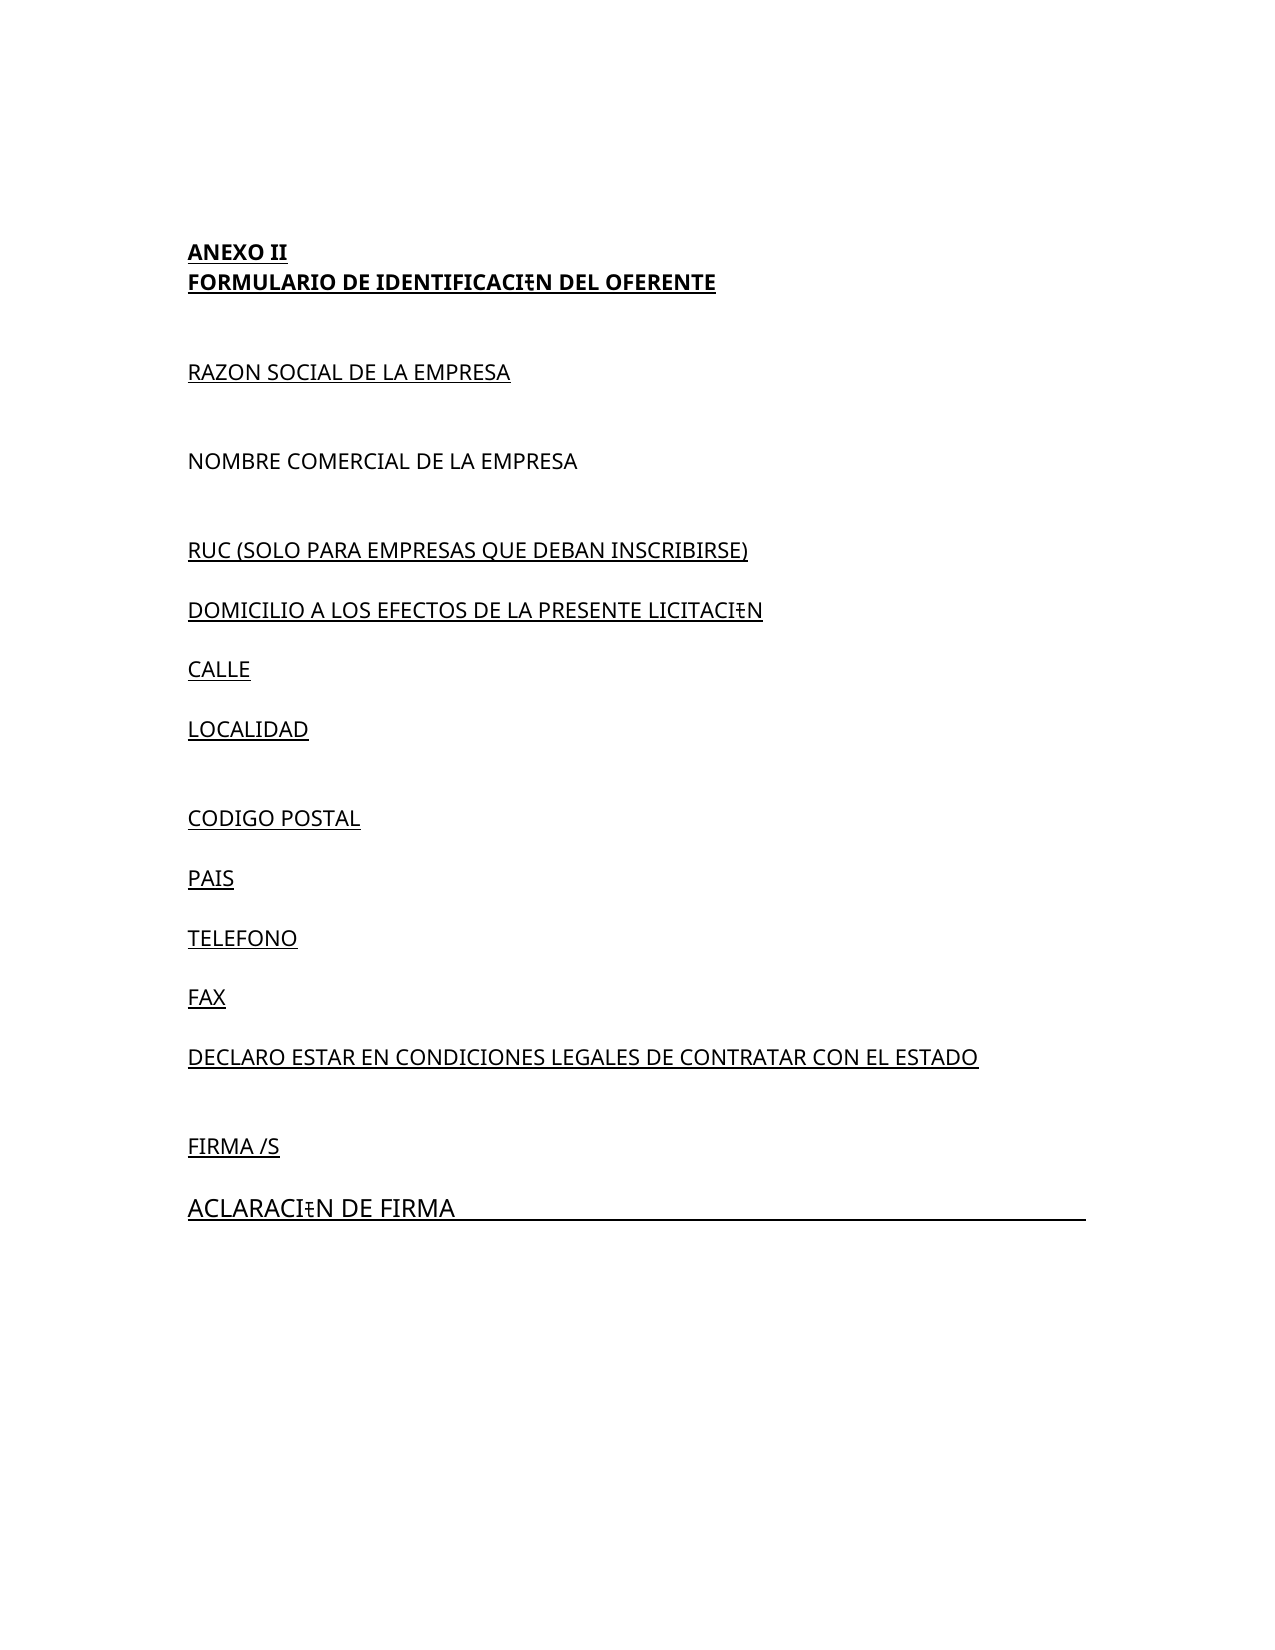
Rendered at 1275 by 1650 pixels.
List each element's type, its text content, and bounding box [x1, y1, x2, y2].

text RUC (SOLO PARA EMPRESAS QUE DEBAN INSCRIBIRSE) [187, 535, 1087, 565]
text ANEXO II [187, 237, 1087, 267]
text DECLARO ESTAR EN CONDICIONES LEGALES DE CONTRATAR CON EL ESTADO [187, 1042, 1087, 1071]
text DOMICILIO A LOS EFECTOS DE LA PRESENTE LICITACIﾓN [187, 595, 1087, 624]
text TELEFONO [187, 922, 1087, 952]
text NOMBRE COMERCIAL DE LA EMPRESA [187, 446, 1087, 476]
text RAZON SOCIAL DE LA EMPRESA [187, 356, 1087, 386]
text FIRMA /S [187, 1131, 1087, 1161]
text FORMULARIO DE IDENTIFICACIﾓN DEL OFERENTE [187, 267, 1087, 297]
text FAX [187, 982, 1087, 1012]
text CALLE [187, 654, 1087, 684]
text CODIGO POSTAL [187, 803, 1087, 833]
text PAIS [187, 863, 1087, 893]
text LOCALIDAD [187, 714, 1087, 744]
text ACLARACIﾓN DE FIRMA [187, 1191, 1087, 1225]
